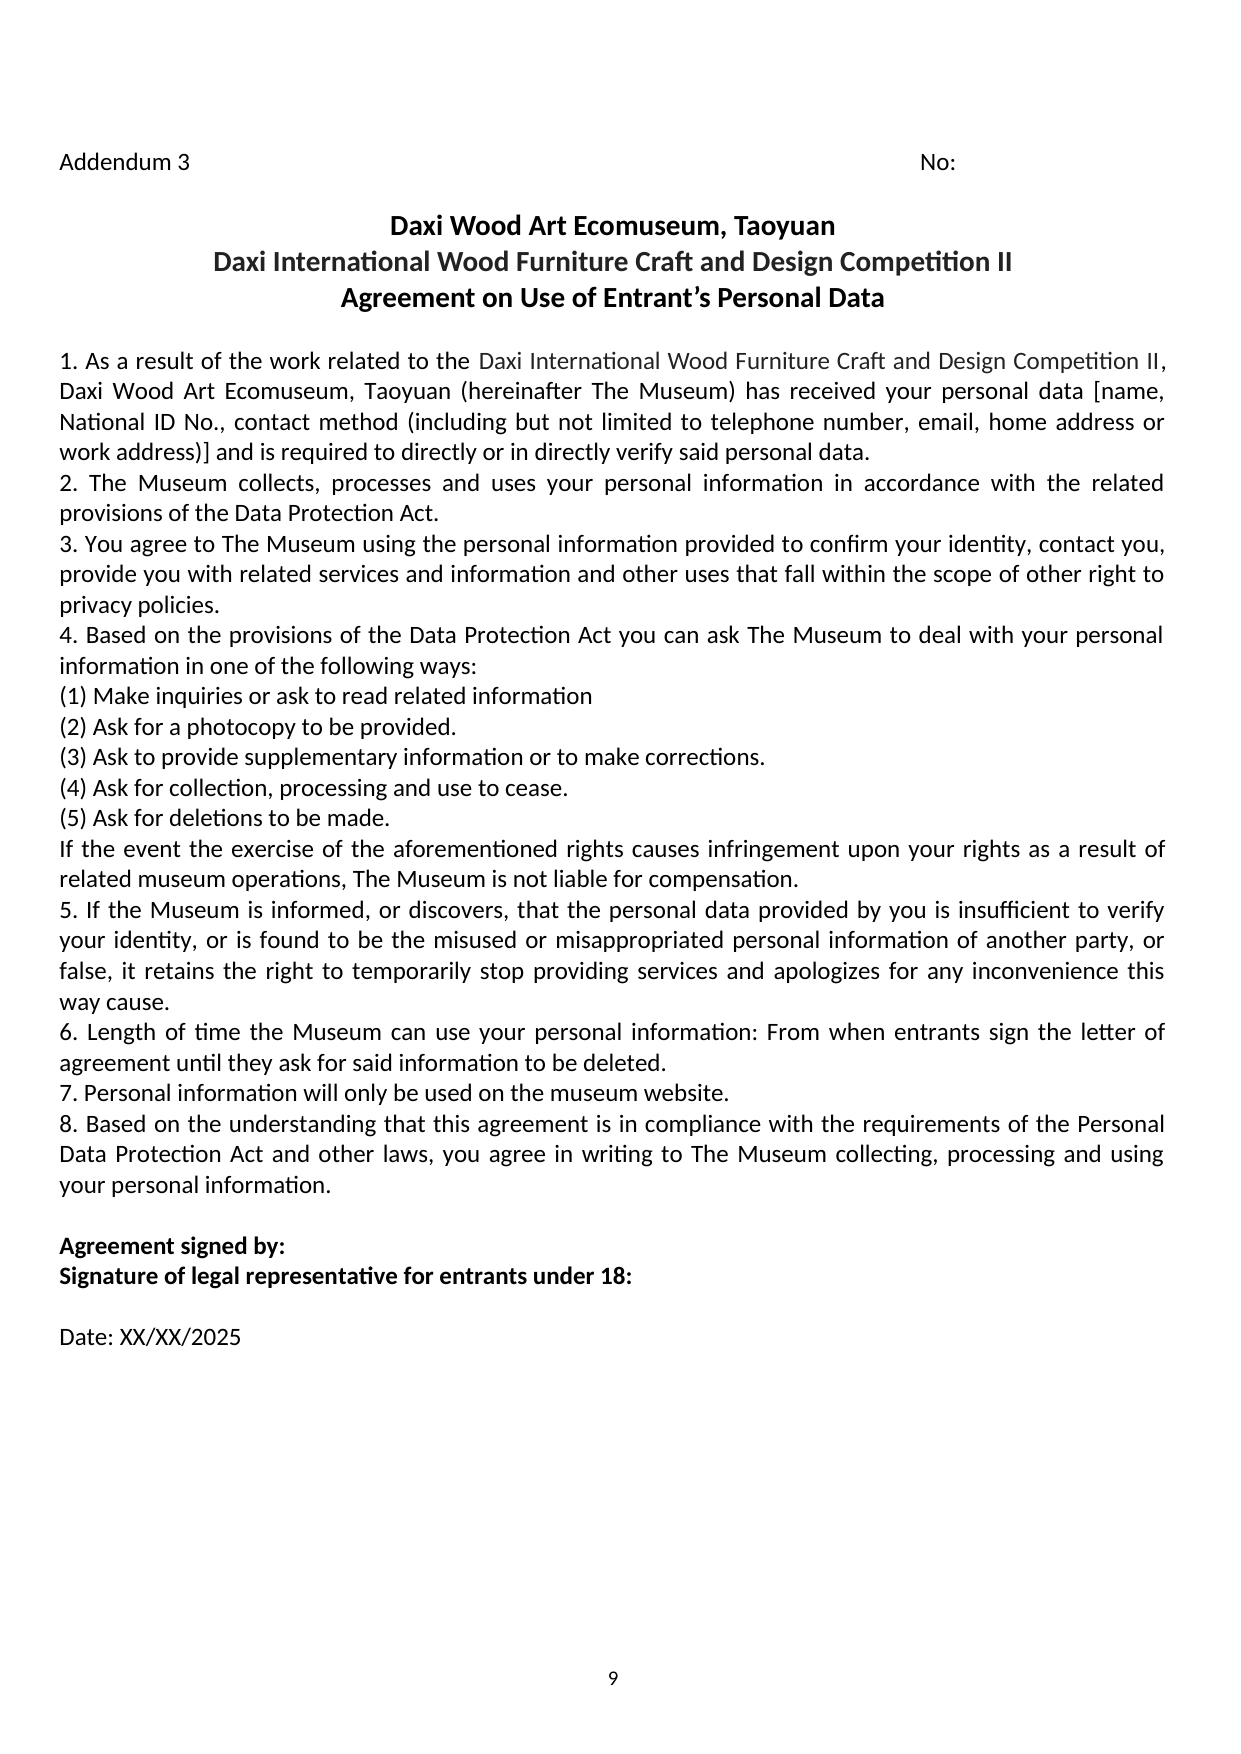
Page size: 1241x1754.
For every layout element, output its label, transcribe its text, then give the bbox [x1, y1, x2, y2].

text Daxi International Wood Furniture Craft and Design Competition II [59, 243, 1167, 279]
text (2) Ask for a photocopy to be provided. [59, 711, 1167, 742]
text 7. Personal information will only be used on the museum website. [59, 1077, 1167, 1108]
text Agreement signed by: [59, 1230, 1167, 1260]
text (1) Make inquiries or ask to read related information [59, 681, 1167, 711]
text (3) Ask to provide supplementary information or to make corrections. [59, 742, 1167, 772]
text Signature of legal representative for entrants under 18: [59, 1260, 1167, 1291]
text 5. If the Museum is informed, or discovers, that the personal data provided by you is insufficient to verify your identity, or is found to be the misused or misappropriated personal information of another party, or false, it retains the right to temporarily stop providing services and apologizes for any inconvenience this way cause. [59, 894, 1167, 1016]
text 8. Based on the understanding that this agreement is in compliance with the requirements of the Personal Data Protection Act and other laws, you agree in writing to The Museum collecting, processing and using your personal information. [59, 1108, 1167, 1199]
text Date: XX/XX/2025 [59, 1321, 1167, 1352]
text 1. As a result of the work related to the Daxi International Wood Furniture Craft and Design Competition II, Daxi Wood Art Ecomuseum, Taoyuan (hereinafter The Museum) has received your personal data [name, National ID No., contact method (including but not limited to telephone number, email, home address or work address)] and is required to directly or in directly verify said personal data. [59, 345, 1167, 467]
text 4. Based on the provisions of the Data Protection Act you can ask The Museum to deal with your personal information in one of the following ways: [59, 619, 1167, 681]
text Addendum 3 No: [59, 146, 1167, 177]
text If the event the exercise of the aforementioned rights causes infringement upon your rights as a result of related museum operations, The Museum is not liable for compensation. [59, 833, 1167, 894]
text Daxi Wood Art Ecomuseum, Taoyuan [59, 207, 1167, 243]
text 6. Length of time the Museum can use your personal information: From when entrants sign the letter of agreement until they ask for said information to be deleted. [59, 1016, 1167, 1077]
text (5) Ask for deletions to be made. [59, 803, 1167, 833]
text Agreement on Use of Entrant’s Personal Data [59, 279, 1167, 314]
text 3. You agree to The Museum using the personal information provided to confirm your identity, contact you, provide you with related services and information and other uses that fall within the scope of other right to privacy policies. [59, 528, 1167, 619]
text (4) Ask for collection, processing and use to cease. [59, 772, 1167, 803]
text 2. The Museum collects, processes and uses your personal information in accordance with the related provisions of the Data Protection Act. [59, 467, 1167, 528]
